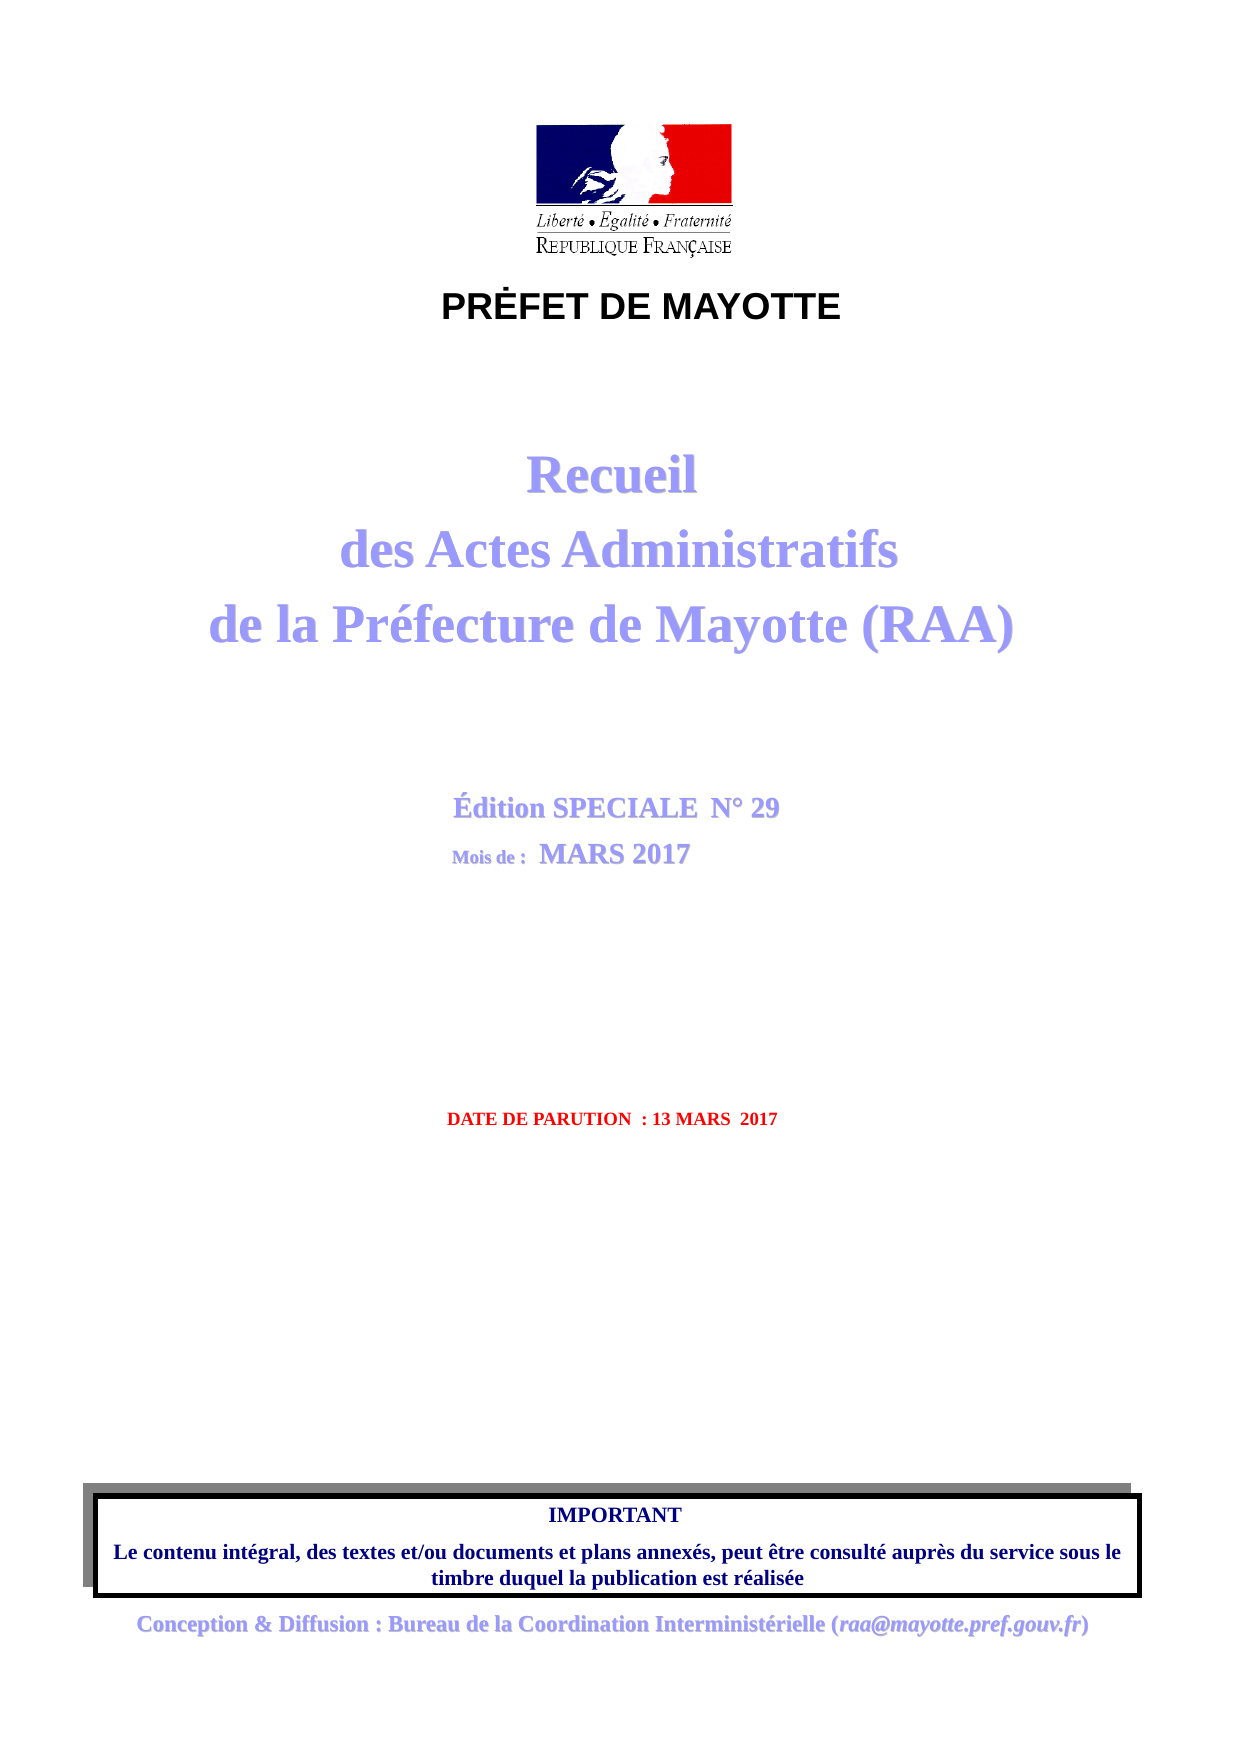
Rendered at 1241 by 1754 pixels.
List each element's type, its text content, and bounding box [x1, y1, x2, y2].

table_header [83, 98, 481, 119]
subtitle PRĖFET DE MAYOTTE [82, 284, 1142, 327]
table_header [481, 98, 1106, 119]
table_cell [737, 119, 1106, 259]
text de la Préfecture de Mayotte (RAA) [82, 591, 1142, 654]
text Édition SPECIALE N° 29 [82, 790, 1142, 824]
text DATE DE PARUTION : 13 MARS 2017 [82, 1108, 1142, 1130]
table_cell [83, 119, 531, 259]
text IMPORTANT [98, 1499, 1137, 1527]
text Mois de : MARS 2017 [82, 836, 1142, 870]
text Le contenu intégral, des textes et/ou documents et plans annexés, peut être consulté auprès du service sous le timbre duquel la publication est réalisée [98, 1531, 1137, 1593]
text Conception & Diffusion : Bureau de la Coordination Interministérielle (raa@mayotte.pref.gouv.fr) [82, 1610, 1142, 1637]
text des Actes Administratifs [82, 517, 1142, 579]
text Recueil [82, 442, 1142, 504]
